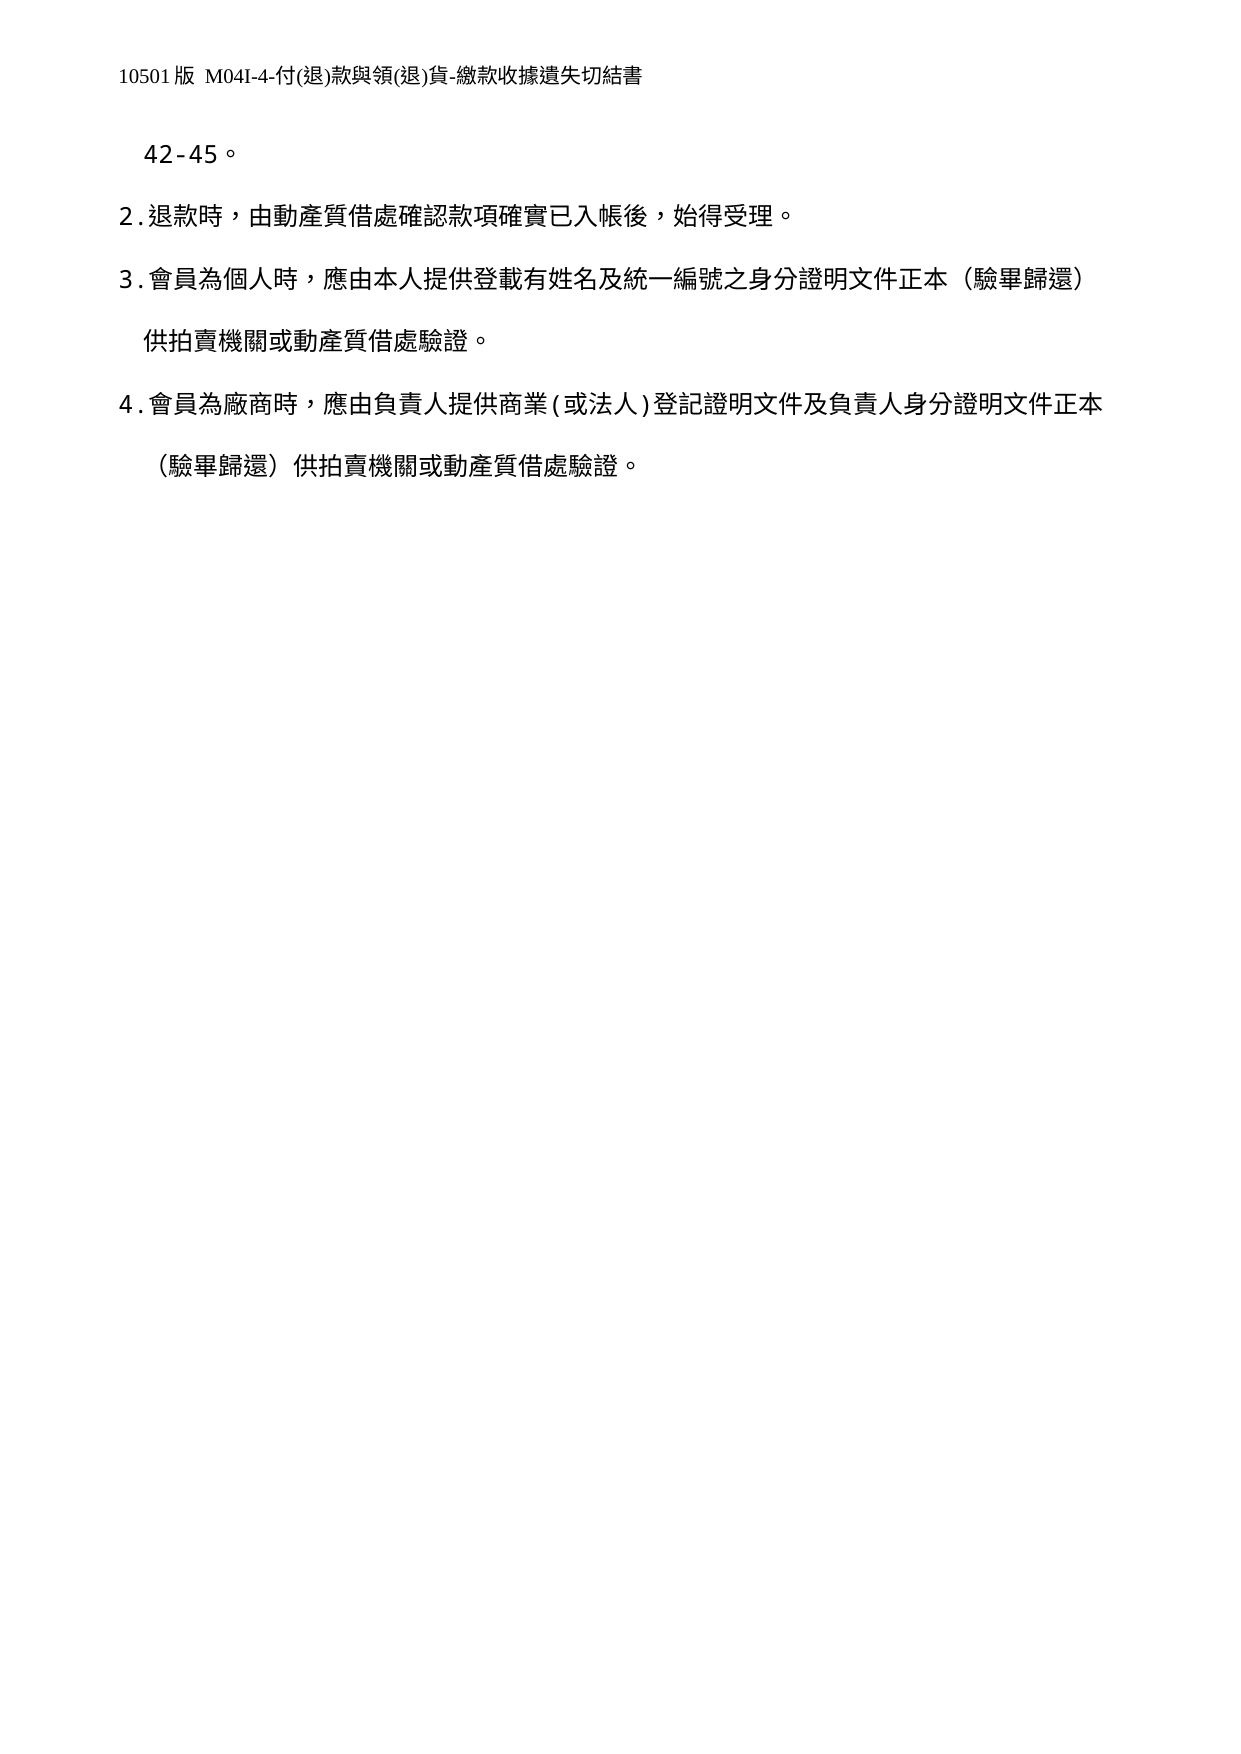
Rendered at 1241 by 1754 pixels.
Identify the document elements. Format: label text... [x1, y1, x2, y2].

text 3.會員為個人時，應由本人提供登載有姓名及統一編號之身分證明文件正本（驗畢歸還）供拍賣機關或動產質借處驗證。 [118, 236, 1122, 361]
text 4.會員為廠商時，應由負責人提供商業(或法人)登記證明文件及負責人身分證明文件正本（驗畢歸還）供拍賣機關或動產質借處驗證。 [118, 361, 1122, 486]
text 42-45。 [118, 111, 1122, 173]
text 2.退款時，由動產質借處確認款項確實已入帳後，始得受理。 [118, 173, 1122, 236]
